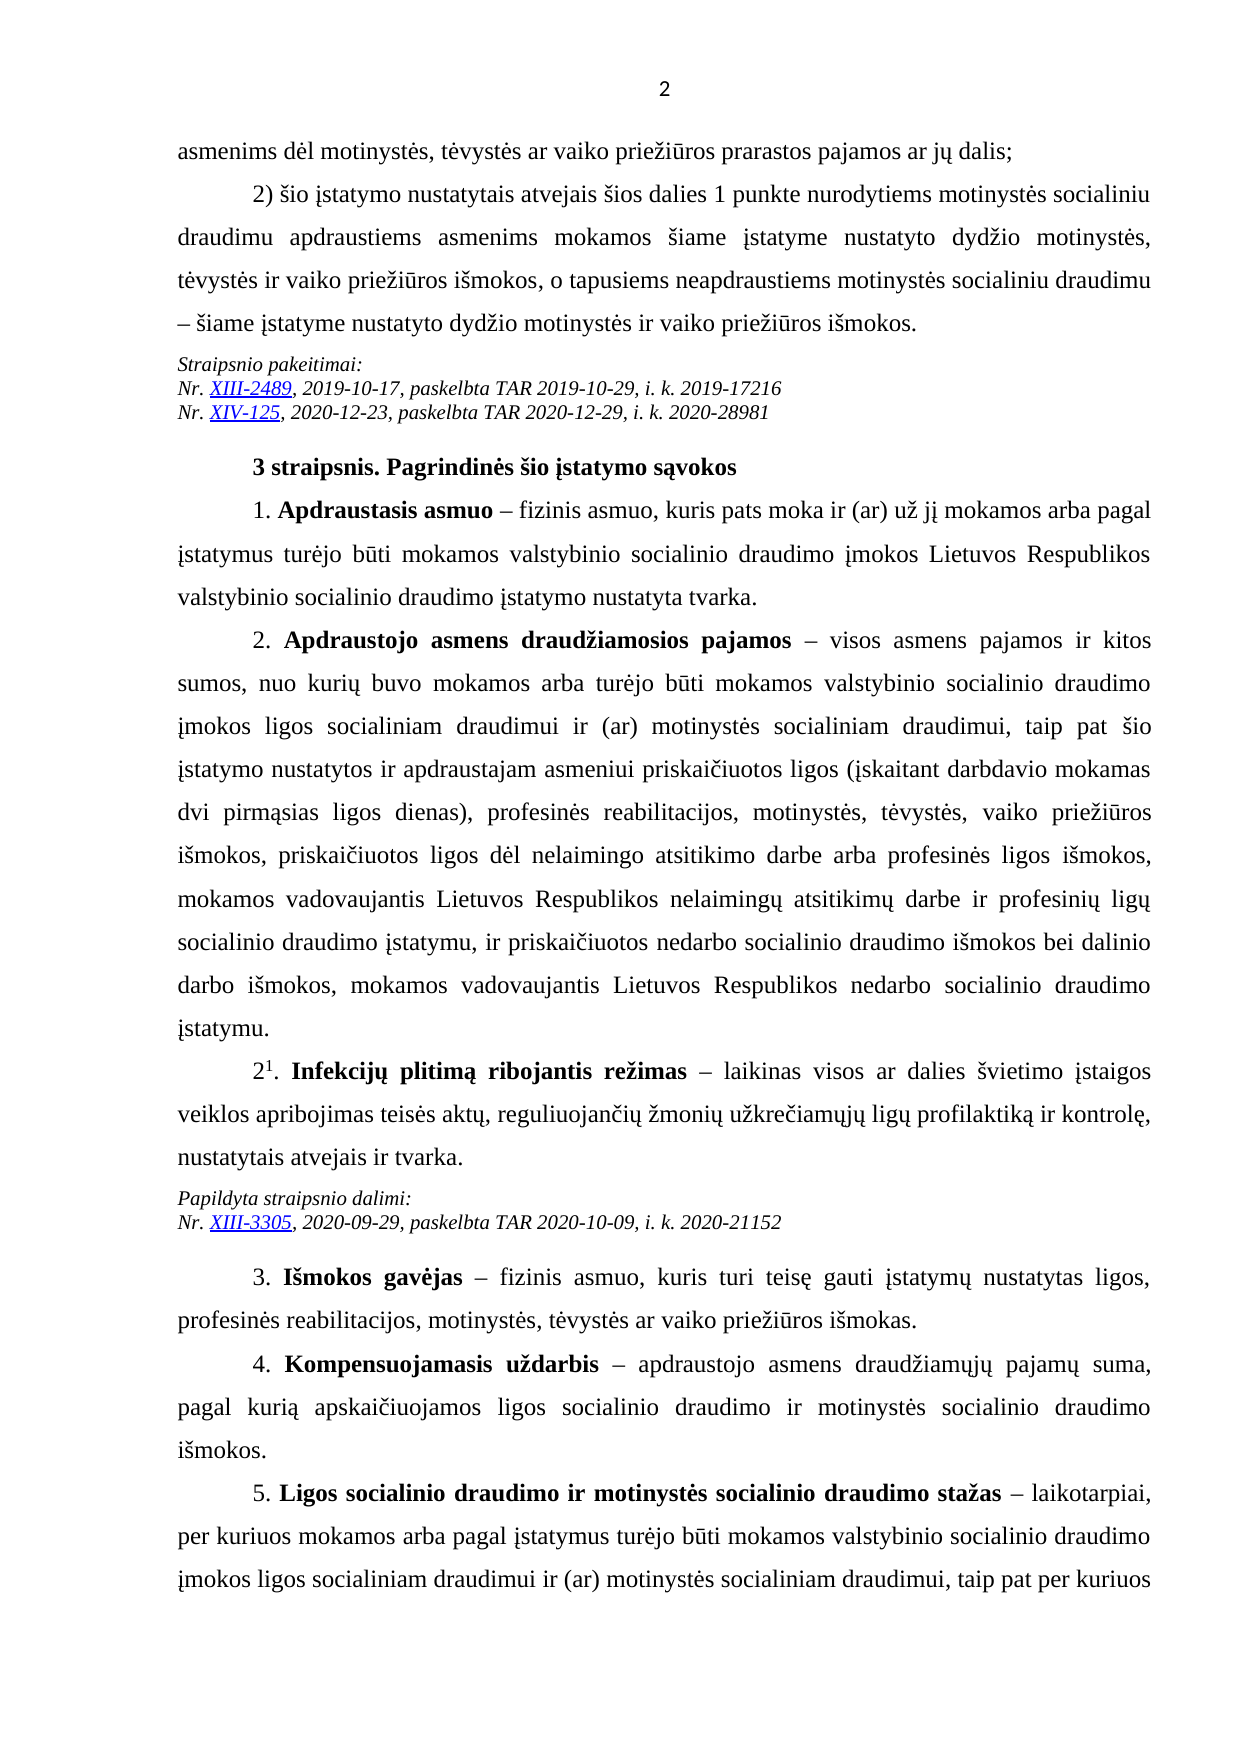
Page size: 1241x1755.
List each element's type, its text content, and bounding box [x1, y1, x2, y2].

text asmenims dėl motinystės, tėvystės ar vaiko priežiūros prarastos pajamos ar jų dalis; [177, 136, 1152, 165]
text 4. Kompensuojamasis uždarbis – apdraustojo asmens draudžiamųjų pajamų suma, pagal kurią apskaičiuojamos ligos socialinio draudimo ir motinystės socialinio draudimo išmokos. [177, 1349, 1152, 1464]
text Straipsnio pakeitimai: [177, 352, 1152, 376]
text 5. Ligos socialinio draudimo ir motinystės socialinio draudimo stažas – laikotarpiai, per kuriuos mokamos arba pagal įstatymus turėjo būti mokamos valstybinio socialinio draudimo įmokos ligos socialiniam draudimui ir (ar) motinystės socialiniam draudimui, taip pat per kuriuos [177, 1478, 1152, 1593]
text Nr. XIII-2489, 2019-10-17, paskelbta TAR 2019-10-29, i. k. 2019-17216 [177, 376, 1152, 400]
text 2) šio įstatymo nustatytais atvejais šios dalies 1 punkte nurodytiems motinystės socialiniu draudimu apdraustiems asmenims mokamos šiame įstatyme nustatyto dydžio motinystės, tėvystės ir vaiko priežiūros išmokos, o tapusiems neapdraustiems motinystės socialiniu draudimu – šiame įstatyme nustatyto dydžio motinystės ir vaiko priežiūros išmokos. [177, 179, 1152, 337]
text 3. Išmokos gavėjas – fizinis asmuo, kuris turi teisę gauti įstatymų nustatytas ligos, profesinės reabilitacijos, motinystės, tėvystės ar vaiko priežiūros išmokas. [177, 1262, 1152, 1334]
text Papildyta straipsnio dalimi: [177, 1186, 1152, 1210]
text 1. Apdraustasis asmuo – fizinis asmuo, kuris pats moka ir (ar) už jį mokamos arba pagal įstatymus turėjo būti mokamos valstybinio socialinio draudimo įmokos Lietuvos Respublikos valstybinio socialinio draudimo įstatymo nustatyta tvarka. [177, 496, 1152, 611]
text 2. Apdraustojo asmens draudžiamosios pajamos – visos asmens pajamos ir kitos sumos, nuo kurių buvo mokamos arba turėjo būti mokamos valstybinio socialinio draudimo įmokos ligos socialiniam draudimui ir (ar) motinystės socialiniam draudimui, taip pat šio įstatymo nustatytos ir apdraustajam asmeniui priskaičiuotos ligos (įskaitant darbdavio mokamas dvi pirmąsias ligos dienas), profesinės reabilitacijos, motinystės, tėvystės, vaiko priežiūros išmokos, priskaičiuotos ligos dėl nelaimingo atsitikimo darbe arba profesinės ligos išmokos, mokamos vadovaujantis Lietuvos Respublikos nelaimingų atsitikimų darbe ir profesinių ligų socialinio draudimo įstatymu, ir priskaičiuotos nedarbo socialinio draudimo išmokos bei dalinio darbo išmokos, mokamos vadovaujantis Lietuvos Respublikos nedarbo socialinio draudimo įstatymu. [177, 625, 1152, 1042]
text 21. Infekcijų plitimą ribojantis režimas – laikinas visos ar dalies švietimo įstaigos veiklos apribojimas teisės aktų, reguliuojančių žmonių užkrečiamųjų ligų profilaktiką ir kontrolę, nustatytais atvejais ir tvarka. [177, 1056, 1152, 1171]
text Nr. XIV-125, 2020-12-23, paskelbta TAR 2020-12-29, i. k. 2020-28981 [177, 400, 1152, 424]
text Nr. XIII-3305, 2020-09-29, paskelbta TAR 2020-10-09, i. k. 2020-21152 [177, 1210, 1152, 1234]
text 3 straipsnis. Pagrindinės šio įstatymo sąvokos [177, 452, 1152, 481]
